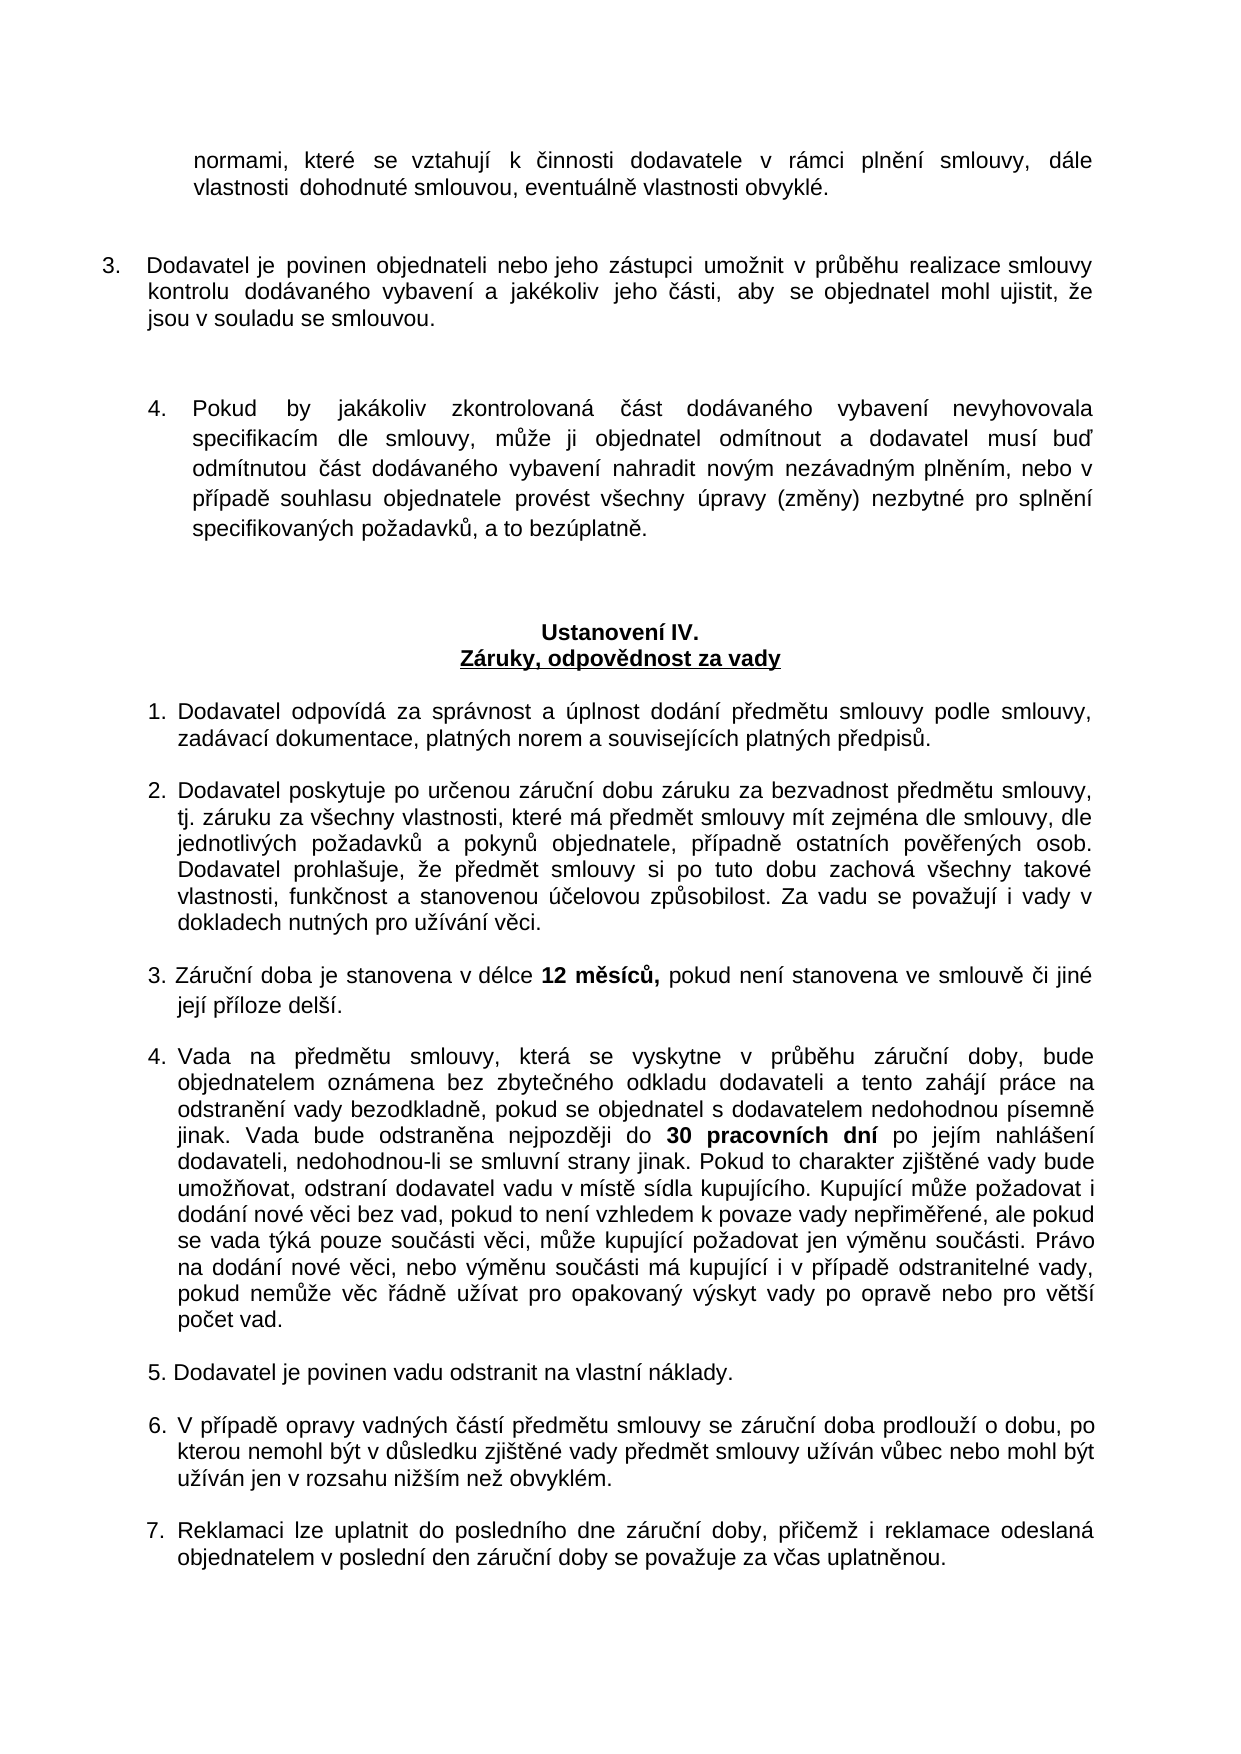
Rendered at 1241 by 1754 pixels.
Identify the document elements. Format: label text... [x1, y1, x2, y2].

text 6. V případě opravy vadných částí předmětu smlouvy se záruční doba prodlouží o dobu, po kterou nemohl být v důsledku zjištěné vady předmět smlouvy užíván vůbec nebo mohl být užíván jen v rozsahu nižším než obvyklém. [129, 1412, 1095, 1491]
text 5. Dodavatel je povinen vadu odstranit na vlastní náklady. [148, 1359, 1095, 1386]
text Ustanovení IV. [148, 619, 1093, 645]
text 7. Reklamaci lze uplatnit do posledního dne záruční doby, přičemž i reklamace odeslaná objednatelem v poslední den záruční doby se považuje za včas uplatněnou. [139, 1517, 1095, 1570]
text 2. Dodavatel poskytuje po určenou záruční dobu záruku za bezvadnost předmětu smlouvy, tj. záruku za všechny vlastnosti, které má předmět smlouvy mít zejména dle smlouvy, dle jednotlivých požadavků a pokynů objednatele, případně ostatních pověřených osob. Dodavatel prohlašuje, že předmět smlouvy si po tuto dobu zachová všechny takové vlastnosti, funkčnost a stanovenou účelovou způsobilost. Za vadu se považují i vady v dokladech nutných pro užívání věci. [148, 777, 1093, 935]
list normami, které se vztahují k činnosti dodavatele v rámci plnění smlouvy, dále vlastnosti dohodnuté smlouvou, eventuálně vlastnosti obvyklé. [159, 148, 1093, 200]
text 4. Vada na předmětu smlouvy, která se vyskytne v průběhu záruční doby, bude objednatelem oznámena bez zbytečného odkladu dodavateli a tento zahájí práce na odstranění vady bezodkladně, pokud se objednatel s dodavatelem nedohodnou písemně jinak. Vada bude odstraněna nejpozději do 30 pracovních dní po jejím nahlášení dodavateli, nedohodnou-li se smluvní strany jinak. Pokud to charakter zjištěné vady bude umožňovat, odstraní dodavatel vadu v místě sídla kupujícího. Kupující může požadovat i dodání nové věci bez vad, pokud to není vzhledem k povaze vady nepřiměřené, ale pokud se vada týká pouze součásti věci, může kupující požadovat jen výměnu součásti. Právo na dodání nové věci, nebo výměnu součásti má kupující i v případě odstranitelné vady, pokud nemůže věc řádně užívat pro opakovaný výskyt vady po opravě nebo pro větší počet vad. [148, 1043, 1095, 1333]
text 3. Záruční doba je stanovena v délce 12 měsíců, pokud není stanovena ve smlouvě či jiné její příloze delší. [148, 962, 1093, 1018]
text Záruky, odpovědnost za vady [148, 645, 1093, 672]
text 1. Dodavatel odpovídá za správnost a úplnost dodání předmětu smlouvy podle smlouvy, zadávací dokumentace, platných norem a souvisejících platných předpisů. [148, 698, 1093, 751]
list Dodavatel je povinen objednateli nebo jeho zástupci umožnit v průběhu realizace smlouvy kontrolu dodávaného vybavení a jakékoliv jeho části, aby se objednatel mohl ujistit, že jsou v souladu se smlouvou. [102, 252, 1093, 331]
list Pokud by jakákoliv zkontrolovaná část dodávaného vybavení nevyhovovala specifikacím dle smlouvy, může ji objednatel odmítnout a dodavatel musí buď odmítnutou část dodávaného vybavení nahradit novým nezávadným plněním, nebo v případě souhlasu objednatele provést všechny úpravy (změny) nezbytné pro splnění specifikovaných požadavků, a to bezúplatně. [148, 394, 1093, 542]
